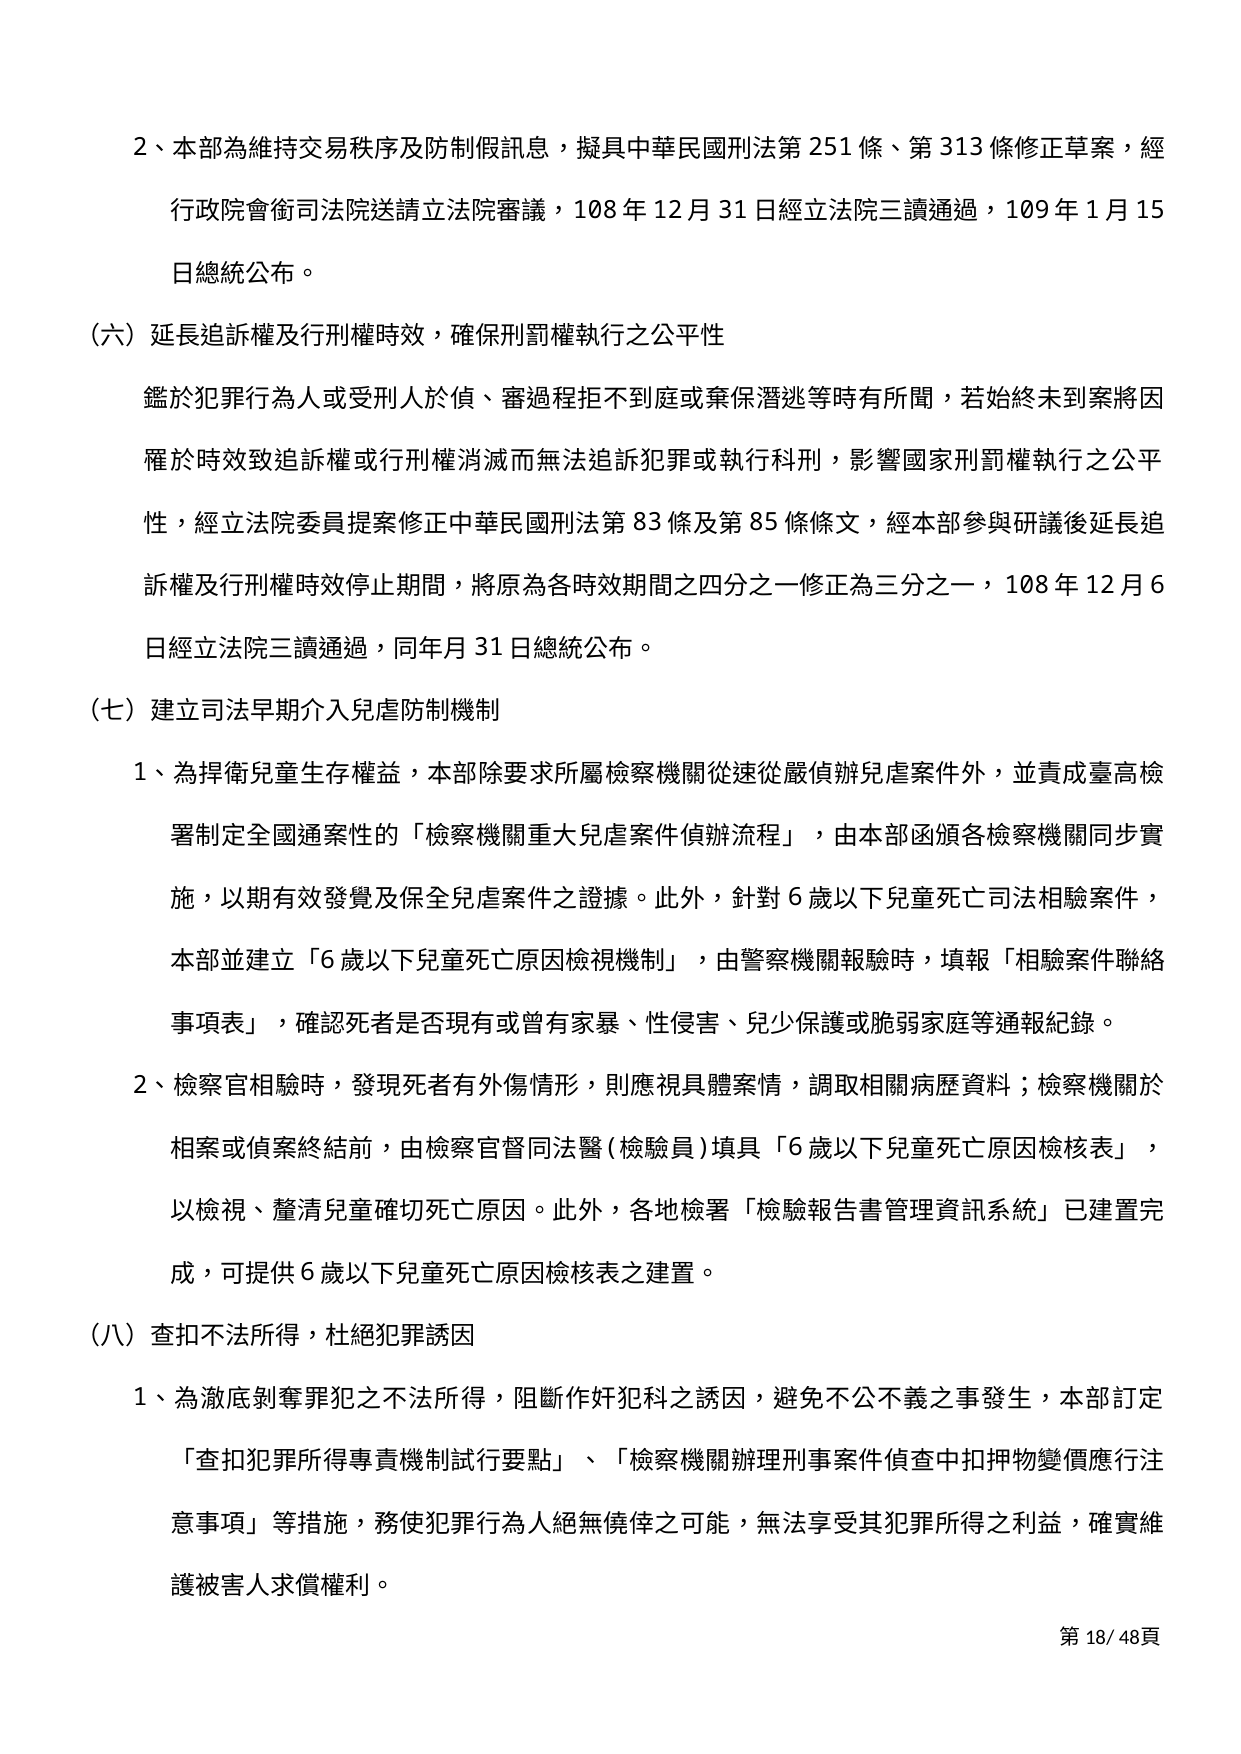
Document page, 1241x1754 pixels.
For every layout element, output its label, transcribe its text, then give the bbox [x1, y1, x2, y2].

text 鑑於犯罪行為人或受刑人於偵、審過程拒不到庭或棄保潛逃等時有所聞，若始終未到案將因罹於時效致追訴權或行刑權消滅而無法追訴犯罪或執行科刑，影響國家刑罰權執行之公平性，經立法院委員提案修正中華民國刑法第83條及第85條條文，經本部參與研議後延長追訴權及行刑權時效停止期間，將原為各時效期間之四分之一修正為三分之一，108年12月6日經立法院三讀通過，同年月31日總統公布。 [144, 354, 1165, 667]
text （七）建立司法早期介入兒虐防制機制 [75, 667, 1165, 729]
text 1、為澈底剝奪罪犯之不法所得，阻斷作奸犯科之誘因，避免不公不義之事發生，本部訂定「查扣犯罪所得專責機制試行要點」、「檢察機關辦理刑事案件偵查中扣押物變價應行注意事項」等措施，務使犯罪行為人絕無僥倖之可能，無法享受其犯罪所得之利益，確實維護被害人求償權利。 [132, 1354, 1165, 1604]
text （六）延長追訴權及行刑權時效，確保刑罰權執行之公平性 [75, 292, 1165, 354]
text （八）查扣不法所得，杜絕犯罪誘因 [75, 1292, 1165, 1354]
text 2、檢察官相驗時，發現死者有外傷情形，則應視具體案情，調取相關病歷資料；檢察機關於相案或偵案終結前，由檢察官督同法醫(檢驗員)填具「6歲以下兒童死亡原因檢核表」，以檢視、釐清兒童確切死亡原因。此外，各地檢署「檢驗報告書管理資訊系統」已建置完成，可提供6歲以下兒童死亡原因檢核表之建置。 [132, 1042, 1165, 1292]
text 2、本部為維持交易秩序及防制假訊息，擬具中華民國刑法第251條、第313條修正草案，經行政院會銜司法院送請立法院審議，108年12月31日經立法院三讀通過，109年1月15日總統公布。 [132, 104, 1165, 292]
text 1、為捍衛兒童生存權益，本部除要求所屬檢察機關從速從嚴偵辦兒虐案件外，並責成臺高檢署制定全國通案性的「檢察機關重大兒虐案件偵辦流程」，由本部函頒各檢察機關同步實施，以期有效發覺及保全兒虐案件之證據。此外，針對6歲以下兒童死亡司法相驗案件，本部並建立「6歲以下兒童死亡原因檢視機制」，由警察機關報驗時，填報「相驗案件聯絡事項表」，確認死者是否現有或曾有家暴、性侵害、兒少保護或脆弱家庭等通報紀錄。 [132, 729, 1165, 1042]
